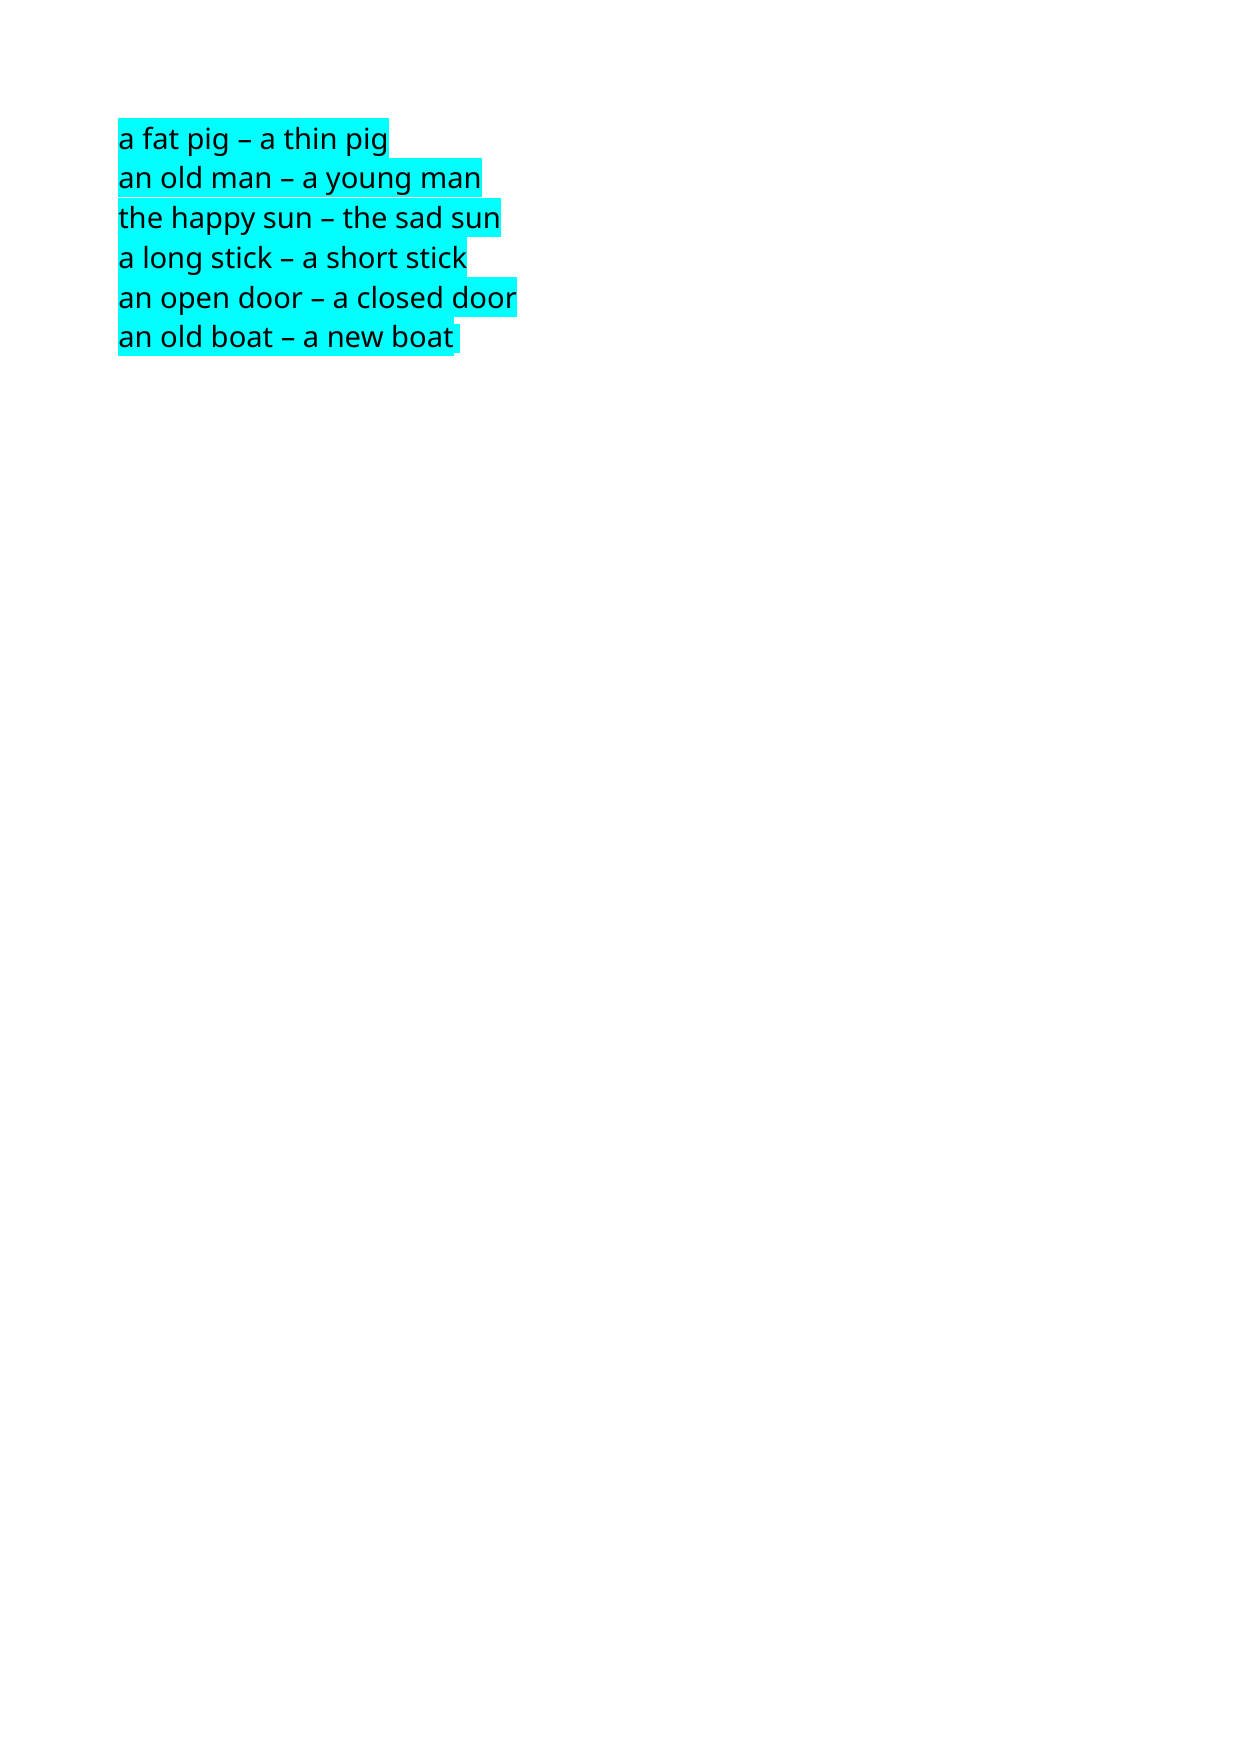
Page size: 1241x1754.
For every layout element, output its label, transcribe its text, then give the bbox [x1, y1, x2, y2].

text an old man – a young man [118, 158, 1122, 197]
text the happy sun – the sad sun [118, 197, 1122, 237]
text a fat pig – a thin pig [118, 118, 1122, 158]
text an old boat – a new boat [118, 317, 1122, 356]
text an open door – a closed door [118, 277, 1122, 317]
text a long stick – a short stick [118, 237, 1122, 277]
